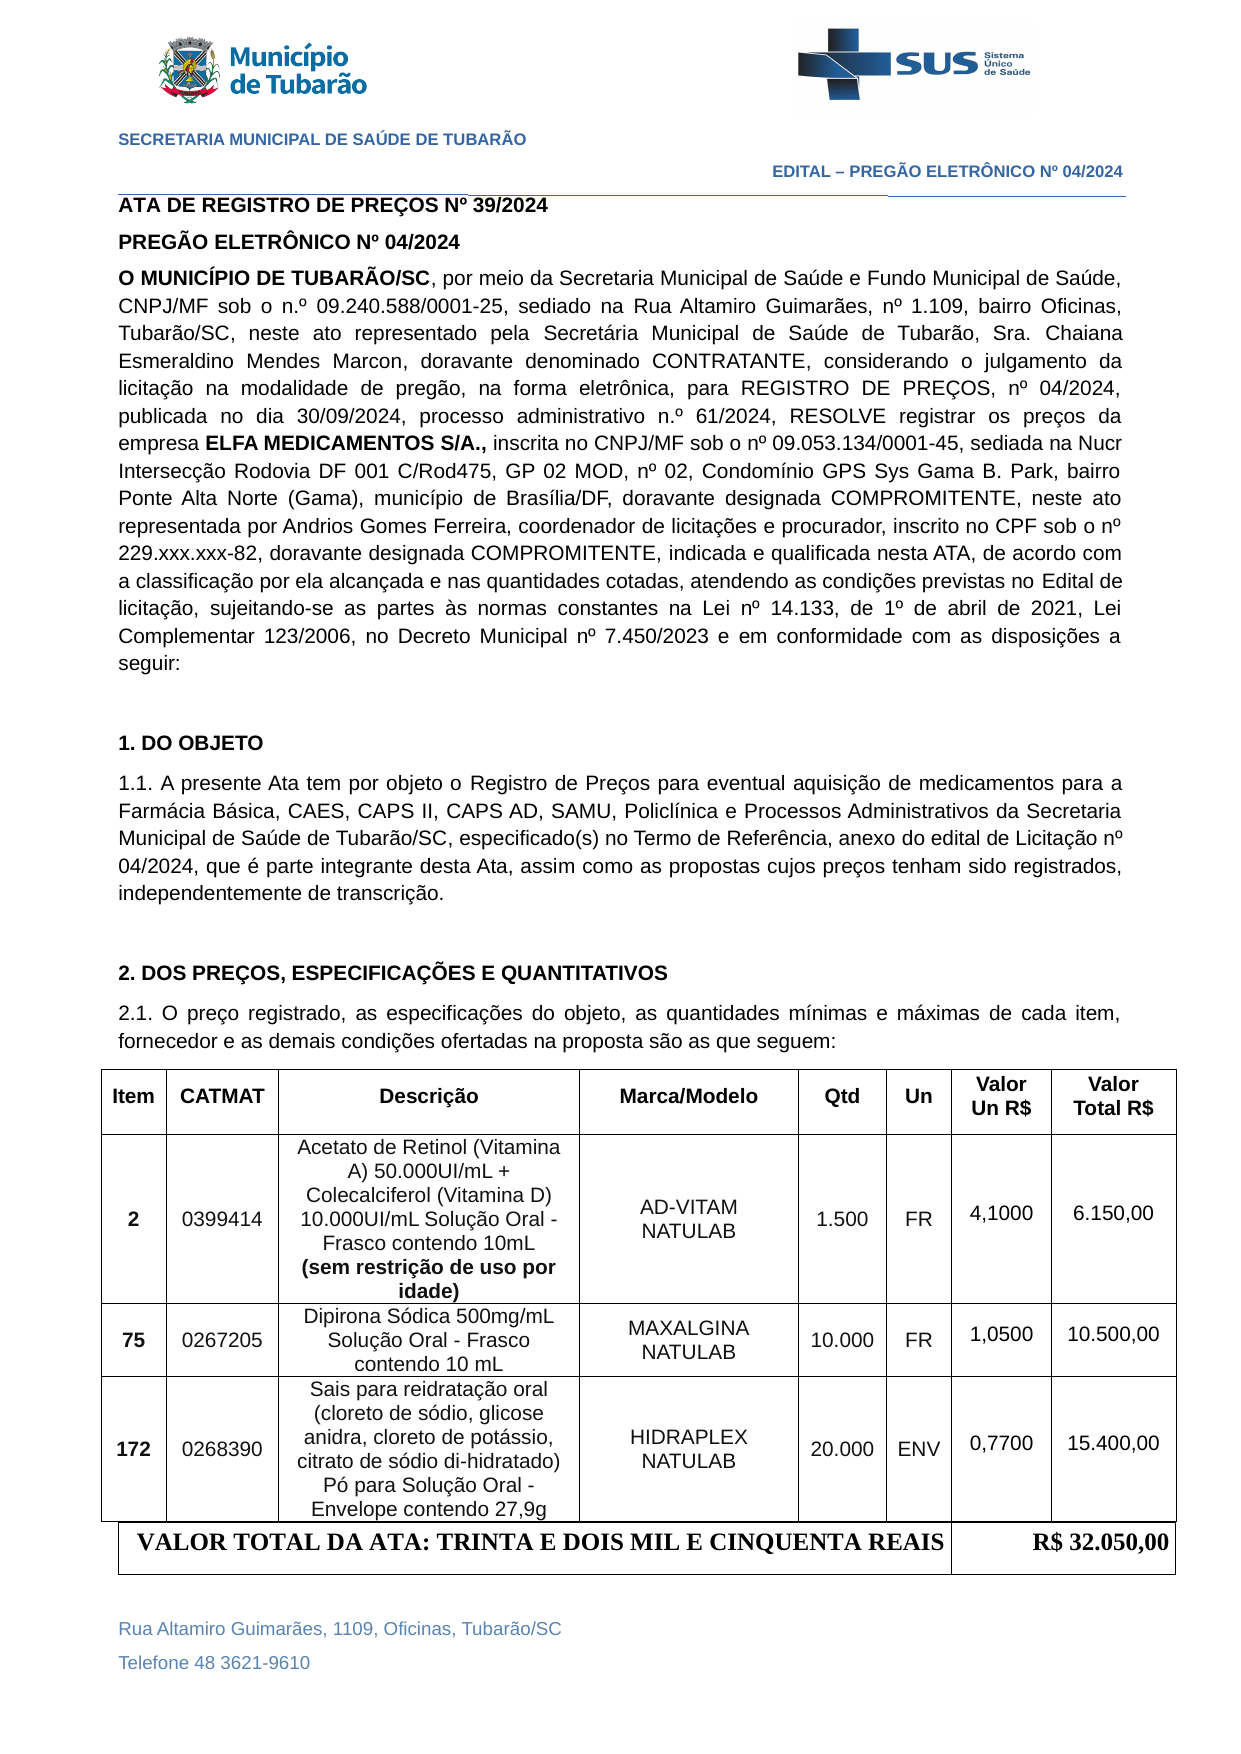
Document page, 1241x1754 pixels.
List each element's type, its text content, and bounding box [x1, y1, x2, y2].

table_cell 10.500,00 [1052, 1304, 1176, 1376]
table_cell 0268390 [167, 1377, 278, 1521]
table_cell Sais para reidratação oral (cloreto de sódio, glicose anidra, cloreto de potássio, citrato de sódio di-hidratado) Pó para Solução Oral - Envelope contendo 27,9g [279, 1377, 579, 1521]
table_cell 0267205 [167, 1304, 278, 1376]
table_header Marca/Modelo [580, 1070, 798, 1134]
table_cell 0,7700 [952, 1377, 1051, 1521]
table_cell MAXALGINA NATULAB [580, 1304, 798, 1376]
table_header Un [887, 1070, 951, 1134]
table_cell FR [887, 1135, 951, 1303]
table_header Item [102, 1070, 166, 1134]
table_cell 2 [102, 1135, 166, 1303]
table_cell Dipirona Sódica 500mg/mL Solução Oral - Frasco contendo 10 mL [279, 1304, 579, 1376]
table_cell FR [887, 1304, 951, 1376]
table_header Valor Un R$ [952, 1070, 1051, 1134]
table_cell 172 [102, 1377, 166, 1521]
table_cell 75 [102, 1304, 166, 1376]
text ATA DE REGISTRO DE PREÇOS Nº 39/2024 [118, 193, 1123, 217]
table_header R$ 32.050,00 [952, 1523, 1175, 1574]
table_header Valor Total R$ [1052, 1070, 1176, 1134]
list 2.1. O preço registrado, as especificações do objeto, as quantidades mínimas e máximas de cada item, fornecedor e as demais condições ofertadas na proposta são as que seguem: [118, 1001, 1123, 1052]
list 2. DOS PREÇOS, ESPECIFICAÇÕES E QUANTITATIVOS [118, 961, 1123, 985]
table_cell 15.400,00 [1052, 1377, 1176, 1521]
table_cell HIDRAPLEX NATULAB [580, 1377, 798, 1521]
text O MUNICÍPIO DE TUBARÃO/SC, por meio da Secretaria Municipal de Saúde e Fundo Municipal de Saúde, CNPJ/MF sob o n.º 09.240.588/0001-25, sediado na Rua Altamiro Guimarães, nº 1.109, bairro Oficinas, Tubarão/SC, neste ato representado pela Secretária Municipal de Saúde de Tubarão, Sra. Chaiana Esmeraldino Mendes Marcon, doravante denominado CONTRATANTE, considerando o julgamento da licitação na modalidade de pregão, na forma eletrônica, para REGISTRO DE PREÇOS, nº 04/2024, publicada no dia 30/09/2024, processo administrativo n.º 61/2024, RESOLVE registrar os preços da empresa ELFA MEDICAMENTOS S/A., inscrita no CNPJ/MF sob o nº 09.053.134/0001-45, sediada na Nucr Intersecção Rodovia DF 001 C/Rod475, GP 02 MOD, nº 02, Condomínio GPS Sys Gama B. Park, bairro Ponte Alta Norte (Gama), município de Brasília/DF, doravante designada COMPROMITENTE, neste ato representada por Andrios Gomes Ferreira, coordenador de licitações e procurador, inscrito no CPF sob o nº 229.xxx.xxx-82, doravante designada COMPROMITENTE, indicada e qualificada nesta ATA, de acordo com a classificação por ela alcançada e nas quantidades cotadas, atendendo as condições previstas no Edital de licitação, sujeitando-se as partes às normas constantes na Lei nº 14.133, de 1º de abril de 2021, Lei Complementar 123/2006, no Decreto Municipal nº 7.450/2023 e em conformidade com as disposições a seguir: [118, 266, 1123, 675]
table_cell 1,0500 [952, 1304, 1051, 1376]
table_cell ENV [887, 1377, 951, 1521]
table_cell AD-VITAM NATULAB [580, 1135, 798, 1303]
picture [794, 21, 1034, 114]
table_cell 1.500 [799, 1135, 886, 1303]
list 1. DO OBJETO [118, 731, 1123, 755]
table_cell 6.150,00 [1052, 1135, 1176, 1303]
text PREGÃO ELETRÔNICO Nº 04/2024 [118, 229, 1123, 253]
table_cell 20.000 [799, 1377, 886, 1521]
table_cell 4,1000 [952, 1135, 1051, 1303]
table_header Qtd [799, 1070, 886, 1134]
table_cell 10.000 [799, 1304, 886, 1376]
table_cell Acetato de Retinol (Vitamina A) 50.000UI/mL + Colecalciferol (Vitamina D) 10.000UI/mL Solução Oral - Frasco contendo 10mL (sem restrição de uso por idade) [279, 1135, 579, 1303]
picture [135, 21, 386, 119]
list 1.1. A presente Ata tem por objeto o Registro de Preços para eventual aquisição de medicamentos para a Farmácia Básica, CAES, CAPS II, CAPS AD, SAMU, Policlínica e Processos Administrativos da Secretaria Municipal de Saúde de Tubarão/SC, especificado(s) no Termo de Referência, anexo do edital de Licitação nº 04/2024, que é parte integrante desta Ata, assim como as propostas cujos preços tenham sido registrados, independentemente de transcrição. [118, 771, 1123, 905]
table_header VALOR TOTAL DA ATA: TRINTA E DOIS MIL E CINQUENTA REAIS [119, 1523, 951, 1574]
table_header Descrição [279, 1070, 579, 1134]
table_cell 0399414 [167, 1135, 278, 1303]
table_header CATMAT [167, 1070, 278, 1134]
